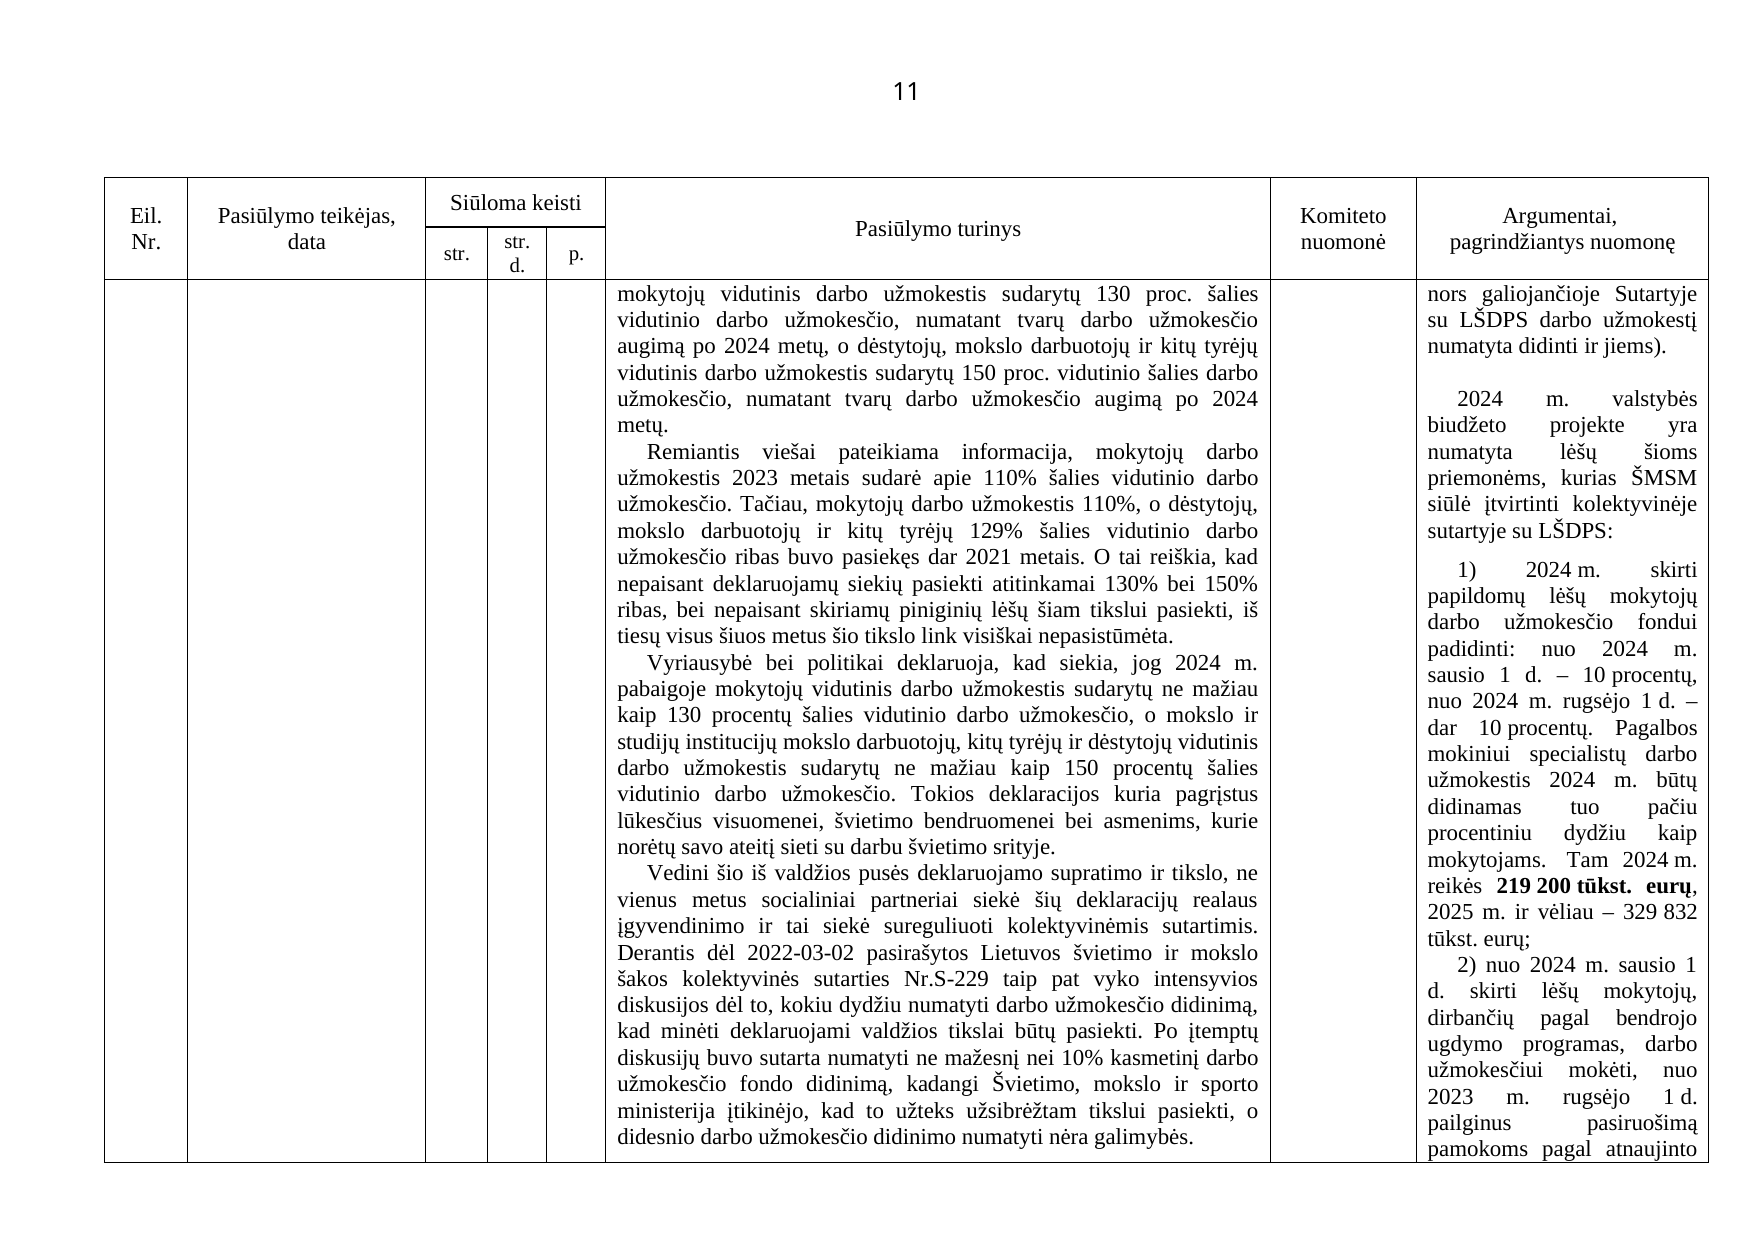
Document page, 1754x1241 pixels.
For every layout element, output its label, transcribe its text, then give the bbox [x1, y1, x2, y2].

table_cell mokytojų vidutinis darbo užmokestis sudarytų 130 proc. šalies vidutinio darbo užmokesčio, numatant tvarų darbo užmokesčio augimą po 2024 metų, o dėstytojų, mokslo darbuotojų ir kitų tyrėjų vidutinis darbo užmokestis sudarytų 150 proc. vidutinio šalies darbo užmokesčio, numatant tvarų darbo užmokesčio augimą po 2024 metų. Remiantis viešai pateikiama informacija, mokytojų darbo užmokestis 2023 metais sudarė apie 110% šalies vidutinio darbo užmokesčio. Tačiau, mokytojų darbo užmokestis 110%, o dėstytojų, mokslo darbuotojų ir kitų tyrėjų 129% šalies vidutinio darbo užmokesčio ribas buvo pasiekęs dar 2021 metais. O tai reiškia, kad nepaisant deklaruojamų siekių pasiekti atitinkamai 130% bei 150% ribas, bei nepaisant skiriamų piniginių lėšų šiam tikslui pasiekti, iš tiesų visus šiuos metus šio tikslo link visiškai nepasistūmėta. Vyriausybė bei politikai deklaruoja, kad siekia, jog 2024 m. pabaigoje mokytojų vidutinis darbo užmokestis sudarytų ne mažiau kaip 130 procentų šalies vidutinio darbo užmokesčio, o mokslo ir studijų institucijų mokslo darbuotojų, kitų tyrėjų ir dėstytojų vidutinis darbo užmokestis sudarytų ne mažiau kaip 150 procentų šalies vidutinio darbo užmokesčio. Tokios deklaracijos kuria pagrįstus lūkesčius visuomenei, švietimo bendruomenei bei asmenims, kurie norėtų savo ateitį sieti su darbu švietimo srityje. Vedini šio iš valdžios pusės deklaruojamo supratimo ir tikslo, ne vienus metus socialiniai partneriai siekė šių deklaracijų realaus įgyvendinimo ir tai siekė sureguliuoti kolektyvinėmis sutartimis. Derantis dėl 2022-03-02 pasirašytos Lietuvos švietimo ir mokslo šakos kolektyvinės sutarties Nr.S-229 taip pat vyko intensyvios diskusijos dėl to, kokiu dydžiu numatyti darbo užmokesčio didinimą, kad minėti deklaruojami valdžios tikslai būtų pasiekti. Po įtemptų diskusijų buvo sutarta numatyti ne mažesnį nei 10% kasmetinį darbo užmokesčio fondo didinimą, kadangi Švietimo, mokslo ir sporto ministerija įtikinėjo, kad to užteks užsibrėžtam tikslui pasiekti, o didesnio darbo užmokesčio didinimo numatyti nėra galimybės. [606, 280, 1270, 1162]
table_header Pasiūlymo teikėjas, data [188, 178, 425, 279]
table_header Eil. Nr. [105, 178, 187, 279]
table_cell [488, 280, 546, 1162]
table_header Pasiūlymo turinys [606, 178, 1270, 279]
table_header Siūloma keisti [426, 178, 605, 226]
table_header Argumentai, pagrindžiantys nuomonę [1417, 178, 1708, 279]
table_cell [426, 280, 487, 1162]
table_cell [105, 280, 187, 1162]
table_cell p. [547, 228, 605, 279]
table_header Komiteto nuomonė [1271, 178, 1416, 279]
table_cell str. d. [488, 228, 546, 279]
table_cell [188, 280, 425, 1162]
table_cell str. [426, 228, 487, 279]
table_cell [1271, 280, 1416, 1162]
table_cell nors galiojančioje Sutartyje su LŠDPS darbo užmokestį numatyta didinti ir jiems). 2024 m. valstybės biudžeto projekte yra numatyta lėšų šioms priemonėms, kurias ŠMSM siūlė įtvirtinti kolektyvinėje sutartyje su LŠDPS: 1) 2024 m. skirti papildomų lėšų mokytojų darbo užmokesčio fondui padidinti: nuo 2024 m. sausio 1 d. – 10 procentų, nuo 2024 m. rugsėjo 1 d. – dar 10 procentų. Pagalbos mokiniui specialistų darbo užmokestis 2024 m. būtų didinamas tuo pačiu procentiniu dydžiu kaip mokytojams. Tam 2024 m. reikės 219 200 tūkst. eurų, 2025 m. ir vėliau – 329 832 tūkst. eurų; 2) nuo 2024 m. sausio 1 d. skirti lėšų mokytojų, dirbančių pagal bendrojo ugdymo programas, darbo užmokesčiui mokėti, nuo 2023 m. rugsėjo 1 d. pailginus pasiruošimą pamokoms pagal atnaujinto [1417, 280, 1708, 1162]
table_cell [547, 280, 605, 1162]
